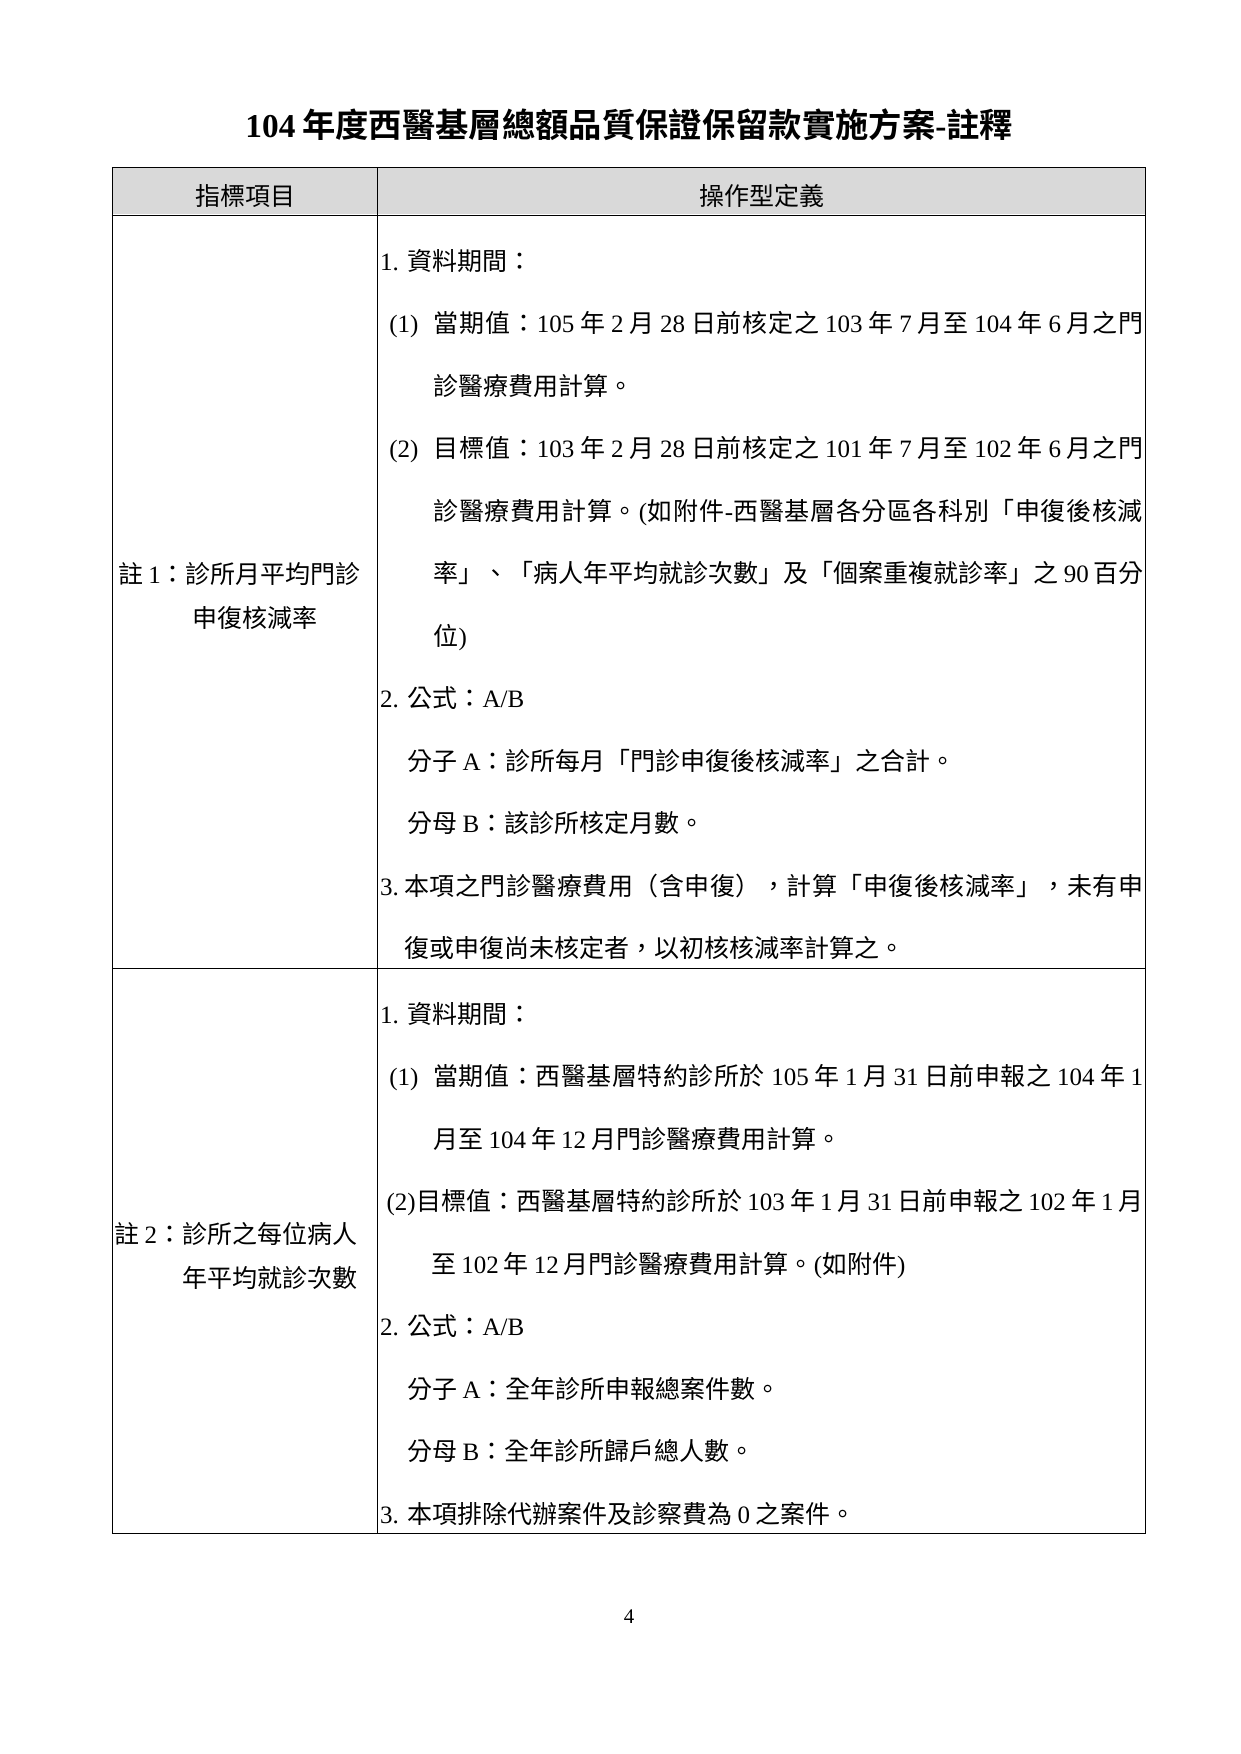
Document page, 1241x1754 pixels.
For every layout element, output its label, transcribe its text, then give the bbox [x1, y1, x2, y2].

table_header 操作型定義 [378, 168, 1145, 214]
table_cell 資料期間： 當期值：105年2月28日前核定之103年7月至104年6月之門診醫療費用計算。 目標值：103年2月28日前核定之101年7月至102年6月之門診醫療費用計算。(如附件-西醫基層各分區各科別「申復後核減率」、「病人年平均就診次數」及「個案重複就診率」之90百分位) 公式：A/B 分子A：診所每月「門診申復後核減率」之合計。 分母B：該診所核定月數。 本項之門診醫療費用（含申復），計算「申復後核減率」，未有申復或申復尚未核定者，以初核核減率計算之。 [378, 216, 1145, 968]
table_cell 資料期間： 當期值：西醫基層特約診所於105年1月31日前申報之104年1月至104年12月門診醫療費用計算。 (2)目標值：西醫基層特約診所於103年1月31日前申報之102年1月至102年12月門診醫療費用計算。(如附件) 公式：A/B 分子A：全年診所申報總案件數。 分母B：全年診所歸戶總人數。 本項排除代辦案件及診察費為0之案件。 [378, 969, 1145, 1533]
text 104年度西醫基層總額品質保證保留款實施方案-註釋 [136, 96, 1122, 148]
table_cell 註2：診所之每位病人年平均就診次數 [113, 969, 377, 1533]
table_header 指標項目 [113, 168, 377, 214]
table_cell 註1：診所月平均門診申復核減率 [113, 216, 377, 968]
